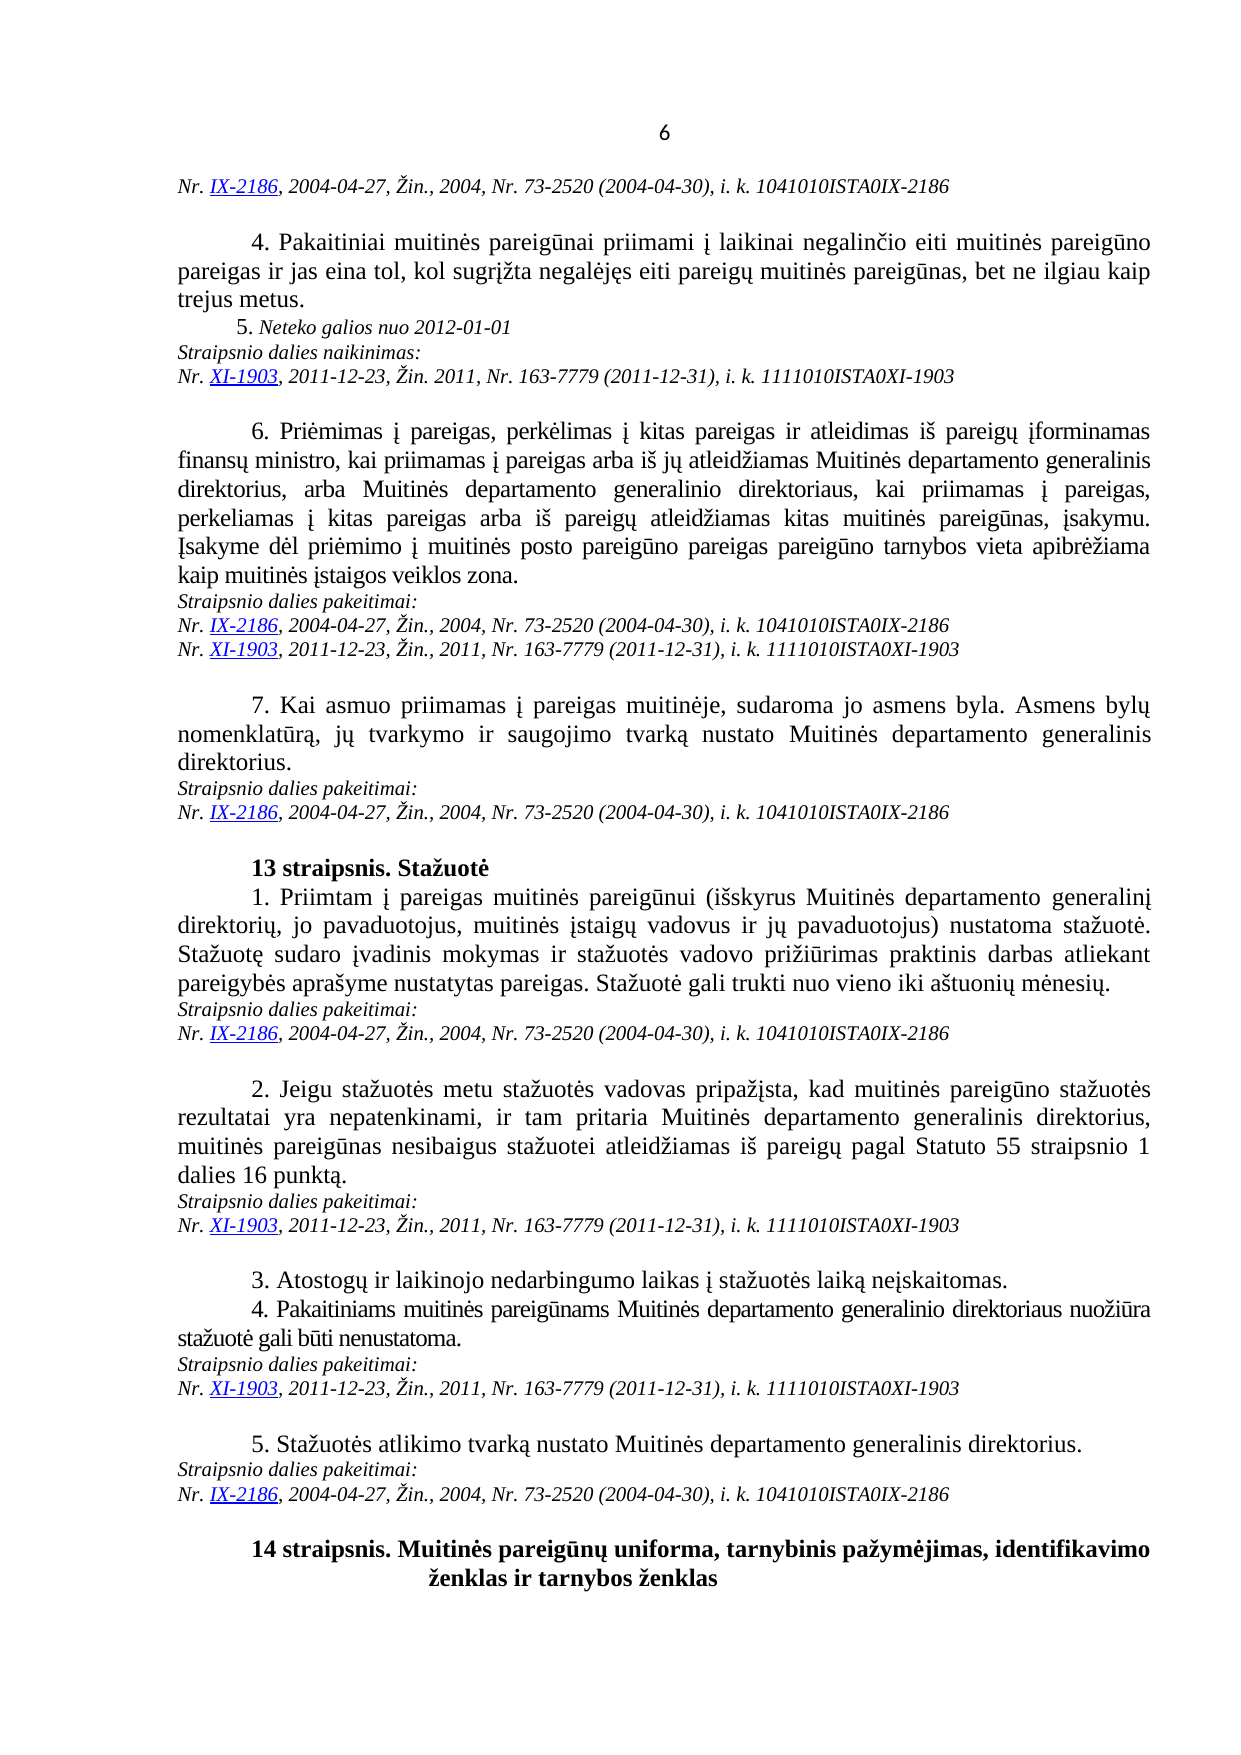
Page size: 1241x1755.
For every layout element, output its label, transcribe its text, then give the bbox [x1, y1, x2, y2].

text Nr. IX-2186, 2004-04-27, Žin., 2004, Nr. 73-2520 (2004-04-30), i. k. 1041010ISTA0IX-2186 [177, 800, 1152, 824]
text 5. Stažuotės atlikimo tvarką nustato Muitinės departamento generalinis direktorius. [177, 1429, 1152, 1457]
text 6. Priėmimas į pareigas, perkėlimas į kitas pareigas ir atleidimas iš pareigų įforminamas finansų ministro, kai priimamas į pareigas arba iš jų atleidžiamas Muitinės departamento generalinis direktorius, arba Muitinės departamento generalinio direktoriaus, kai priimamas į pareigas, perkeliamas į kitas pareigas arba iš pareigų atleidžiamas kitas muitinės pareigūnas, įsakymu. Įsakyme dėl priėmimo į muitinės posto pareigūno pareigas pareigūno tarnybos vieta apibrėžiama kaip muitinės įstaigos veiklos zona. [177, 416, 1152, 589]
text Straipsnio dalies pakeitimai: [177, 997, 1152, 1021]
text Straipsnio dalies pakeitimai: [177, 776, 1152, 800]
text Nr. IX-2186, 2004-04-27, Žin., 2004, Nr. 73-2520 (2004-04-30), i. k. 1041010ISTA0IX-2186 [177, 1021, 1152, 1045]
text Straipsnio dalies pakeitimai: [177, 589, 1152, 613]
text 2. Jeigu stažuotės metu stažuotės vadovas pripažįsta, kad muitinės pareigūno stažuotės rezultatai yra nepatenkinami, ir tam pritaria Muitinės departamento generalinis direktorius, muitinės pareigūnas nesibaigus stažuotei atleidžiamas iš pareigų pagal Statuto 55 straipsnio 1 dalies 16 punktą. [177, 1074, 1152, 1189]
text Nr. XI-1903, 2011-12-23, Žin., 2011, Nr. 163-7779 (2011-12-31), i. k. 1111010ISTA0XI-1903 [177, 637, 1152, 661]
text Nr. XI-1903, 2011-12-23, Žin., 2011, Nr. 163-7779 (2011-12-31), i. k. 1111010ISTA0XI-1903 [177, 1376, 1152, 1400]
text 13 straipsnis. Stažuotė [177, 853, 1152, 882]
text Nr. XI-1903, 2011-12-23, Žin. 2011, Nr. 163-7779 (2011-12-31), i. k. 1111010ISTA0XI-1903 [177, 364, 1152, 388]
text Straipsnio dalies pakeitimai: [177, 1189, 1152, 1213]
text 4. Pakaitiniams muitinės pareigūnams Muitinės departamento generalinio direktoriaus nuožiūra stažuotė gali būti nenustatoma. [177, 1294, 1152, 1352]
text Nr. IX-2186, 2004-04-27, Žin., 2004, Nr. 73-2520 (2004-04-30), i. k. 1041010ISTA0IX-2186 [177, 1481, 1152, 1506]
text 5. Neteko galios nuo 2012-01-01 [177, 313, 1152, 339]
text 7. Kai asmuo priimamas į pareigas muitinėje, sudaroma jo asmens byla. Asmens bylų nomenklatūrą, jų tvarkymo ir saugojimo tvarką nustato Muitinės departamento generalinis direktorius. [177, 690, 1152, 776]
text Nr. IX-2186, 2004-04-27, Žin., 2004, Nr. 73-2520 (2004-04-30), i. k. 1041010ISTA0IX-2186 [177, 613, 1152, 637]
text Straipsnio dalies pakeitimai: [177, 1352, 1152, 1376]
text Nr. XI-1903, 2011-12-23, Žin., 2011, Nr. 163-7779 (2011-12-31), i. k. 1111010ISTA0XI-1903 [177, 1213, 1152, 1237]
text 4. Pakaitiniai muitinės pareigūnai priimami į laikinai negalinčio eiti muitinės pareigūno pareigas ir jas eina tol, kol sugrįžta negalėjęs eiti pareigų muitinės pareigūnas, bet ne ilgiau kaip trejus metus. [177, 227, 1152, 313]
text Nr. IX-2186, 2004-04-27, Žin., 2004, Nr. 73-2520 (2004-04-30), i. k. 1041010ISTA0IX-2186 [177, 174, 1152, 198]
text 14 straipsnis. Muitinės pareigūnų uniforma, tarnybinis pažymėjimas, identifikavimo ženklas ir tarnybos ženklas [251, 1534, 1152, 1592]
text Straipsnio dalies pakeitimai: [177, 1457, 1152, 1481]
text Straipsnio dalies naikinimas: [177, 339, 1152, 364]
text 1. Priimtam į pareigas muitinės pareigūnui (išskyrus Muitinės departamento generalinį direktorių, jo pavaduotojus, muitinės įstaigų vadovus ir jų pavaduotojus) nustatoma stažuotė. Stažuotę sudaro įvadinis mokymas ir stažuotės vadovo prižiūrimas praktinis darbas atliekant pareigybės aprašyme nustatytas pareigas. Stažuotė gali trukti nuo vieno iki aštuonių mėnesių. [177, 882, 1152, 997]
text 3. Atostogų ir laikinojo nedarbingumo laikas į stažuotės laiką neįskaitomas. [177, 1266, 1152, 1294]
